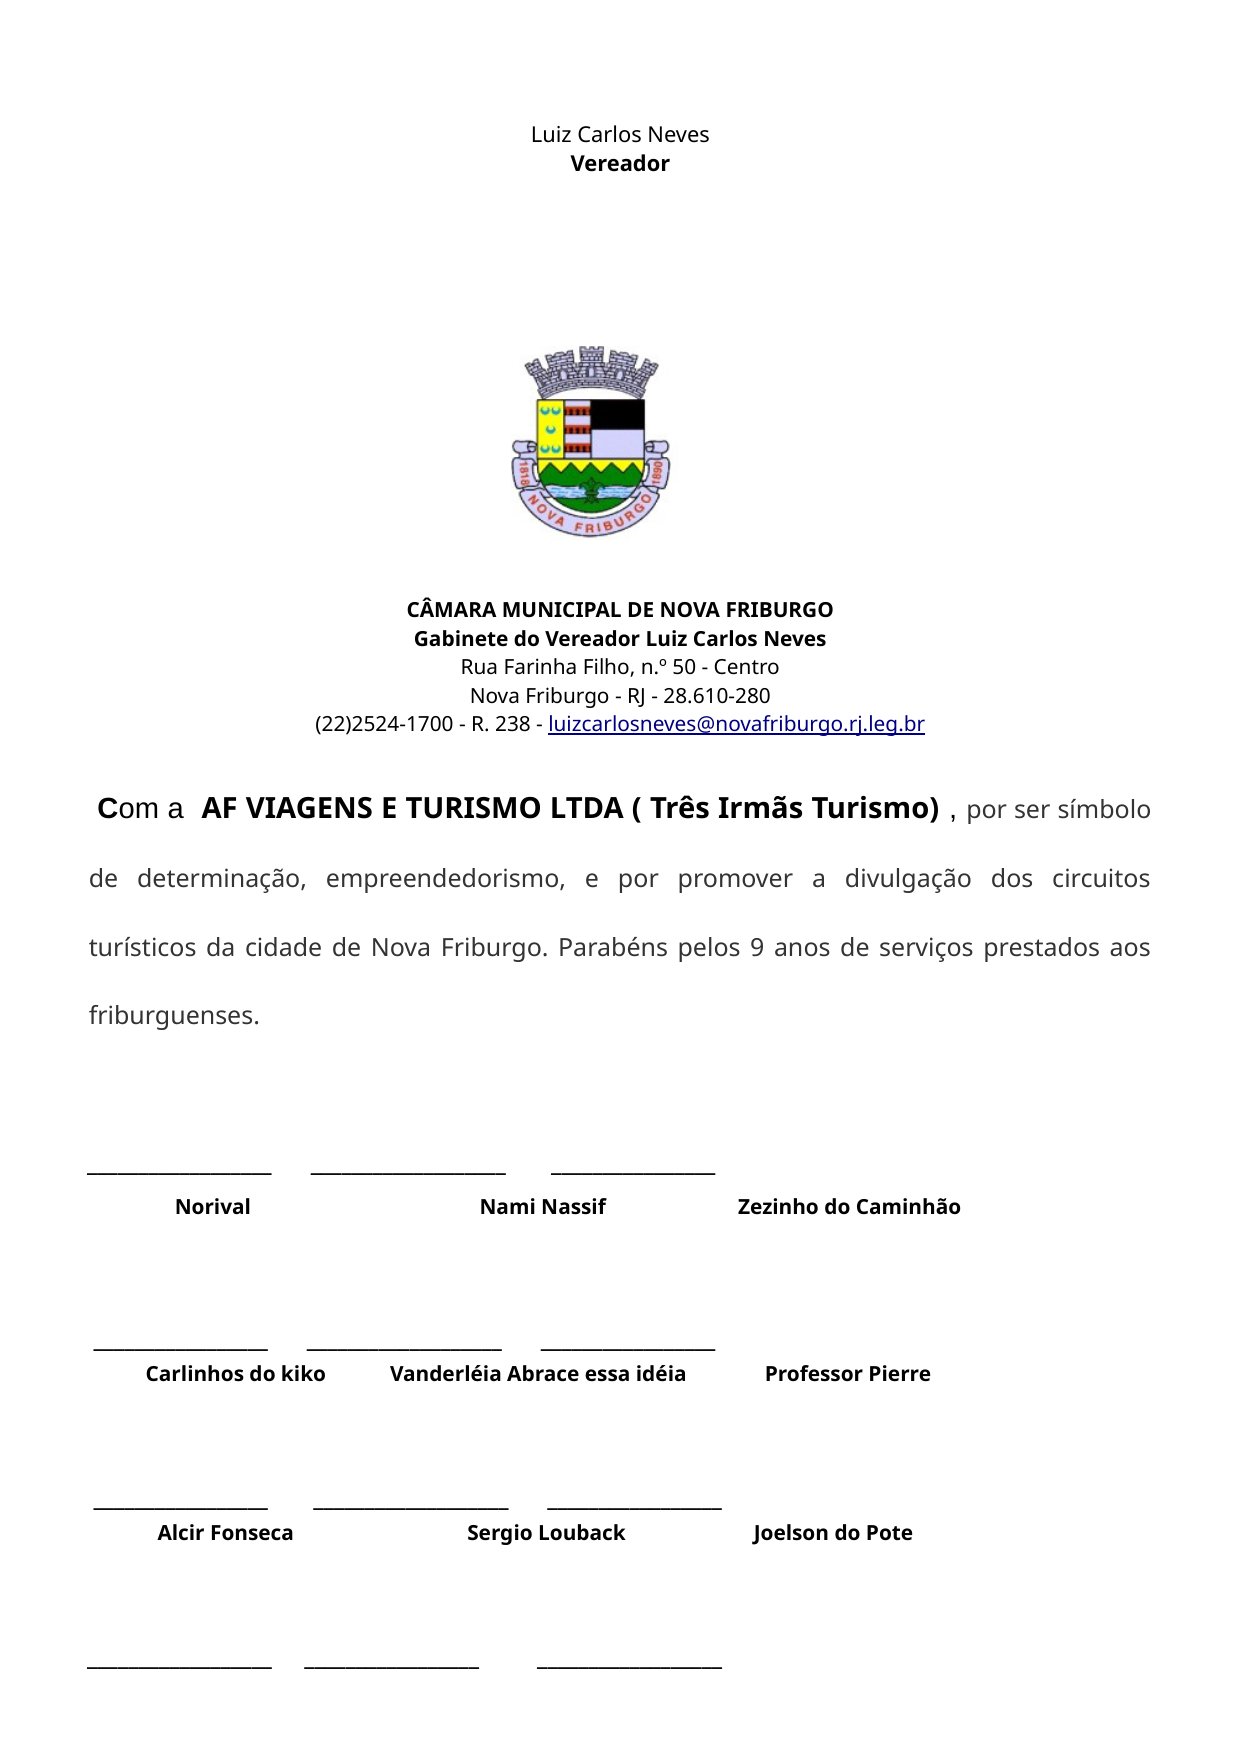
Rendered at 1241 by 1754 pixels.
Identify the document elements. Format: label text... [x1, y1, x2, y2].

text __________________ ___________________ ________________ [87, 1145, 1153, 1179]
text Vereador [88, 148, 1152, 178]
text Norival Nami Nassif Zezinho do Caminhão [87, 1179, 1153, 1224]
text Alcir Fonseca Sergio Louback Joelson do Pote [87, 1514, 1153, 1548]
text Gabinete do Vereador Luiz Carlos Neves [88, 624, 1152, 652]
text Luiz Carlos Neves [88, 119, 1152, 148]
text __________________ _________________ __________________ [87, 1639, 1153, 1673]
text Carlinhos do kiko Vanderléia Abrace essa idéia Professor Pierre [87, 1355, 1153, 1389]
text _________________ ___________________ _________________ [87, 1321, 1153, 1355]
text Rua Farinha Filho, n.º 50 - Centro [88, 652, 1152, 681]
text Nova Friburgo - RJ - 28.610-280 [88, 681, 1152, 709]
text _________________ ___________________ _________________ [87, 1480, 1153, 1514]
text (22)2524-1700 - R. 238 - luizcarlosneves@novafriburgo.rj.leg.br [88, 709, 1152, 738]
picture [510, 346, 687, 540]
text Com a AF VIAGENS E TURISMO LTDA ( Três Irmãs Turismo) , por ser símbolo de determinação, empreendedorismo, e por promover a divulgação dos circuitos turísticos da cidade de Nova Friburgo. Parabéns pelos 9 anos de serviços prestados aos friburguenses. [88, 787, 1152, 1031]
text CÂMARA MUNICIPAL DE NOVA FRIBURGO [88, 595, 1152, 624]
